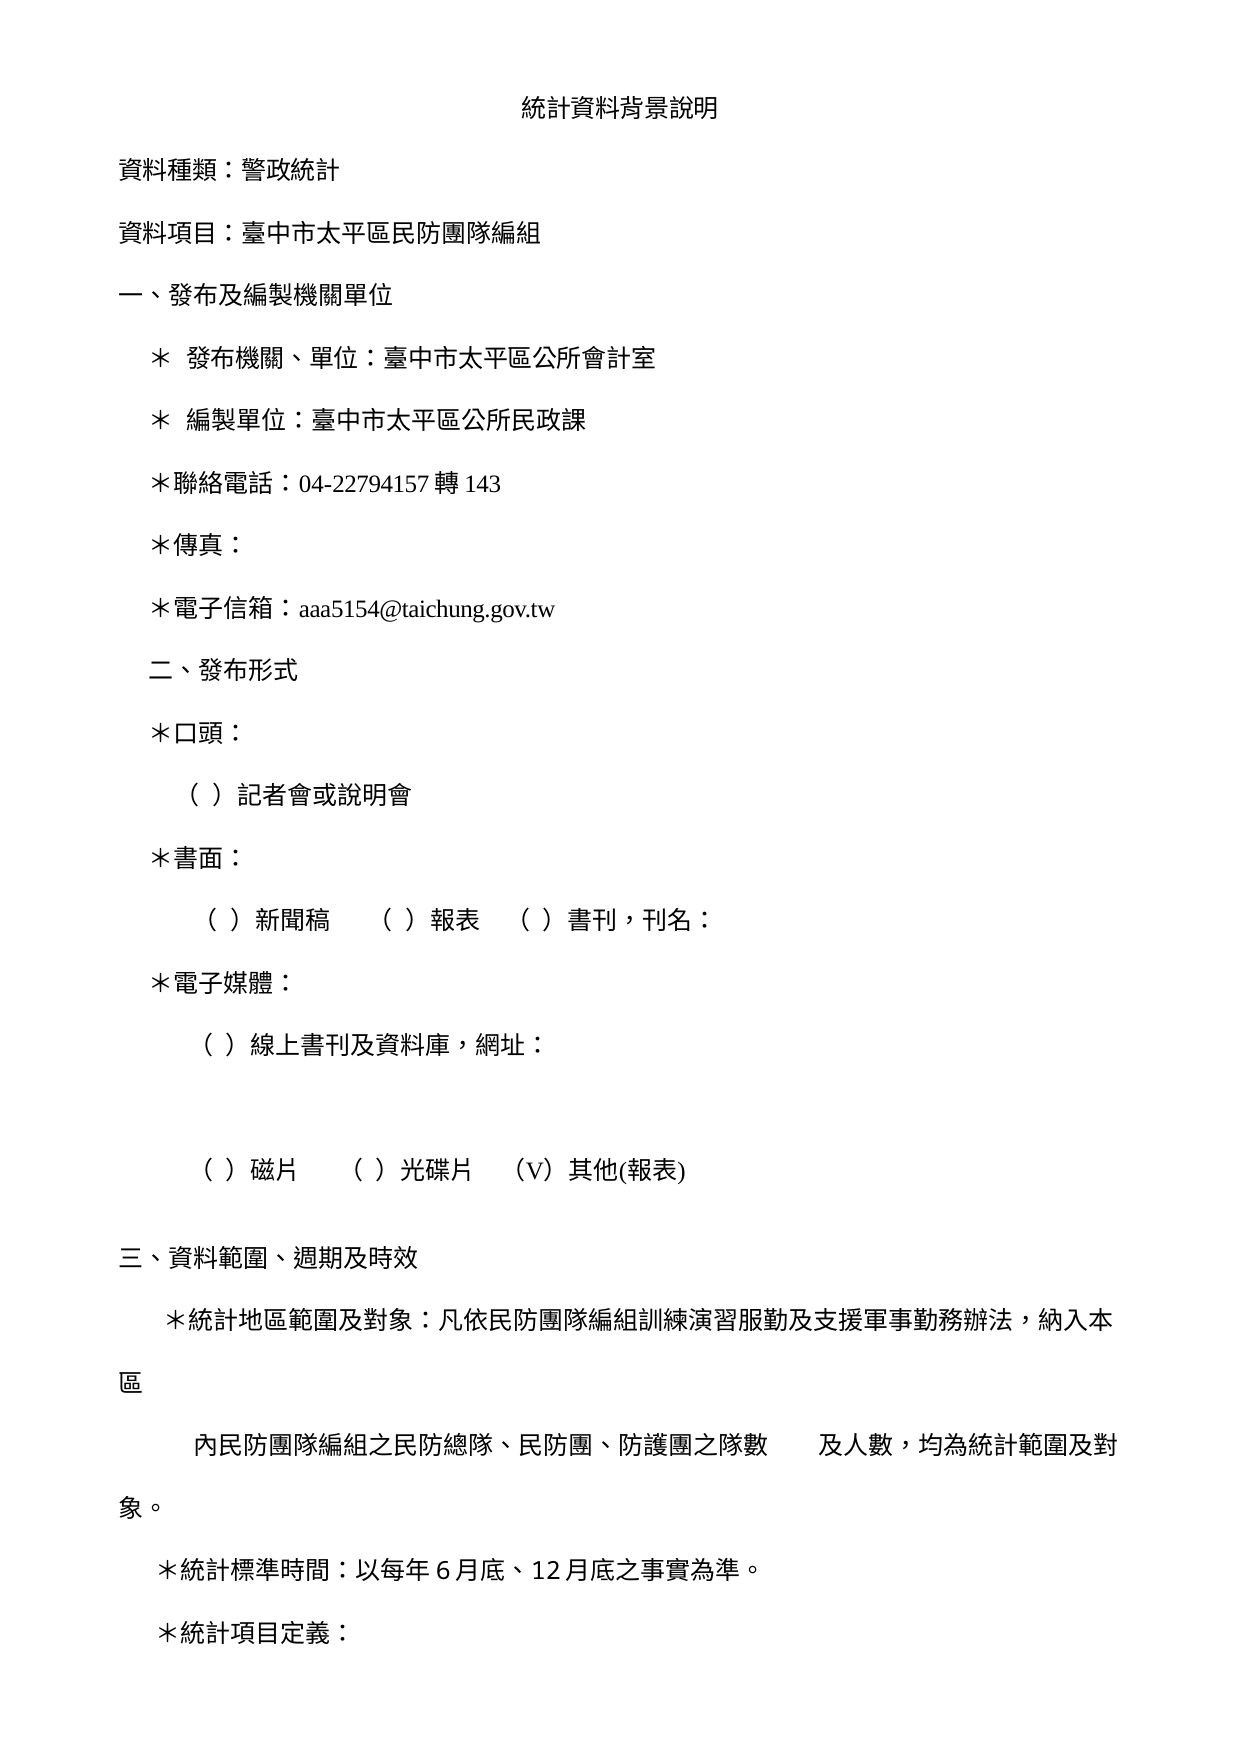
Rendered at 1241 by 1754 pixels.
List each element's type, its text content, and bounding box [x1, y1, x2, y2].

text ＊統計項目定義： [156, 1589, 1122, 1652]
text ＊電子信箱：aaa5154@taichung.gov.tw [149, 564, 1122, 627]
text （ ）磁片 （ ）光碟片 （V）其他(報表) [188, 1127, 1156, 1189]
list 發布機關、單位：臺中市太平區公所會計室 [149, 314, 1122, 377]
text （ ）新聞稿 （ ）報表 （ ）書刊，刊名： [149, 877, 1122, 939]
text 一、發布及編製機關單位 [118, 252, 1122, 314]
text （ ）記者會或說明會 [118, 752, 1122, 814]
text ＊聯絡電話：04-22794157轉143 [149, 439, 1122, 502]
text 內民防團隊編組之民防總隊、民防團、防護團之隊數 及人數，均為統計範圍及對象。 [118, 1402, 1122, 1527]
list 編製單位：臺中市太平區公所民政課 [149, 377, 1122, 439]
text ＊口頭： [149, 689, 1122, 752]
text 三、資料範圍、週期及時效 [118, 1214, 1122, 1277]
text ＊統計標準時間：以每年6月底、12月底之事實為準。 [156, 1527, 1122, 1589]
text ＊電子媒體： [149, 939, 1122, 1002]
text ＊統計地區範圍及對象：凡依民防團隊編組訓練演習服勤及支援軍事勤務辦法，納入本區 [118, 1277, 1122, 1402]
text 資料項目：臺中市太平區民防團隊編組 [118, 189, 1122, 252]
text 統計資料背景說明 [118, 64, 1122, 127]
text 資料種類：警政統計 [118, 127, 1122, 189]
text （ ）線上書刊及資料庫，網址： [188, 1002, 1156, 1064]
text 二、發布形式 [149, 627, 1122, 689]
text ＊書面： [149, 814, 1122, 877]
text ＊傳真： [149, 502, 1122, 564]
